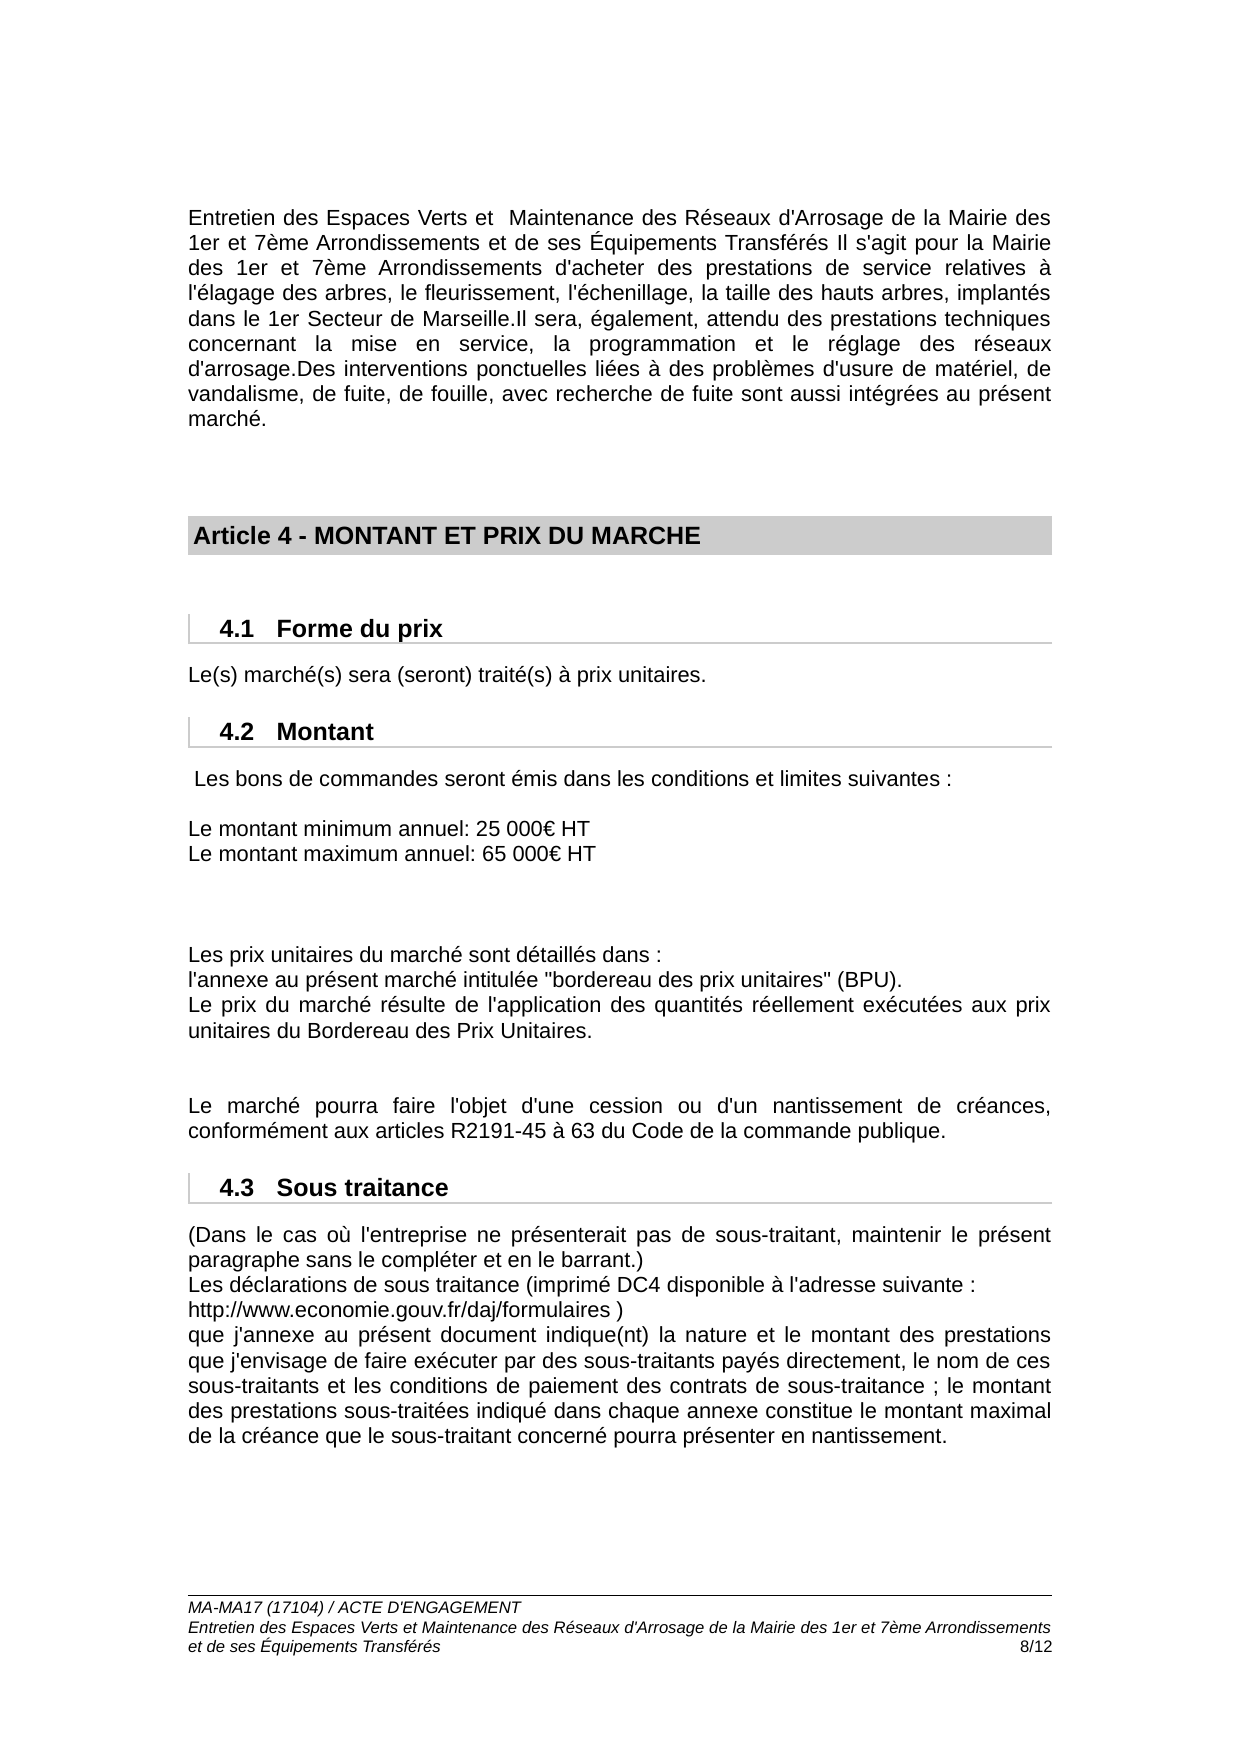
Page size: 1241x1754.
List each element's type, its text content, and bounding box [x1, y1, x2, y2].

text Le montant maximum annuel: 65 000€ HT [188, 841, 1052, 866]
text Le prix du marché résulte de l'application des quantités réellement exécutées aux prix unitaires du Bordereau des Prix Unitaires. [188, 992, 1052, 1043]
subtitle Sous traitance [190, 1173, 1052, 1202]
text Le montant minimum annuel: 25 000€ HT [188, 816, 1052, 841]
text Les déclarations de sous traitance (imprimé DC4 disponible à l'adresse suivante : [188, 1272, 1052, 1297]
text Les prix unitaires du marché sont détaillés dans : [188, 942, 1052, 967]
subtitle Forme du prix [190, 614, 1052, 642]
text Le marché pourra faire l'objet d'une cession ou d'un nantissement de créances, conformément aux articles R2191-45 à 63 du Code de la commande publique. [188, 1093, 1052, 1143]
text Le(s) marché(s) sera (seront) traité(s) à prix unitaires. [188, 662, 1052, 687]
text (Dans le cas où l'entreprise ne présenterait pas de sous-traitant, maintenir le présent paragraphe sans le compléter et en le barrant.) [188, 1222, 1052, 1272]
text http://www.economie.gouv.fr/daj/formulaires ) [188, 1297, 1052, 1322]
subtitle MONTANT ET PRIX DU MARCHE [190, 518, 1050, 553]
text Entretien des Espaces Verts et Maintenance des Réseaux d'Arrosage de la Mairie des 1er et 7ème Arrondissements et de ses Équipements Transférés Il s'agit pour la Mairie des 1er et 7ème Arrondissements d'acheter des prestations de service relatives à l'élagage des arbres, le fleurissement, l'échenillage, la taille des hauts arbres, implantés dans le 1er Secteur de Marseille.Il sera, également, attendu des prestations techniques concernant la mise en service, la programmation et le réglage des réseaux d'arrosage.Des interventions ponctuelles liées à des problèmes d'usure de matériel, de vandalisme, de fuite, de fouille, avec recherche de fuite sont aussi intégrées au présent marché. [188, 204, 1052, 431]
text Les bons de commandes seront émis dans les conditions et limites suivantes : [188, 765, 1052, 791]
text que j'annexe au présent document indique(nt) la nature et le montant des prestations que j'envisage de faire exécuter par des sous-traitants payés directement, le nom de ces sous-traitants et les conditions de paiement des contrats de sous-traitance ; le montant des prestations sous-traitées indiqué dans chaque annexe constitue le montant maximal de la créance que le sous-traitant concerné pourra présenter en nantissement. [188, 1322, 1052, 1448]
text l'annexe au présent marché intitulée "bordereau des prix unitaires" (BPU). [188, 967, 1052, 992]
subtitle Montant [190, 717, 1052, 746]
